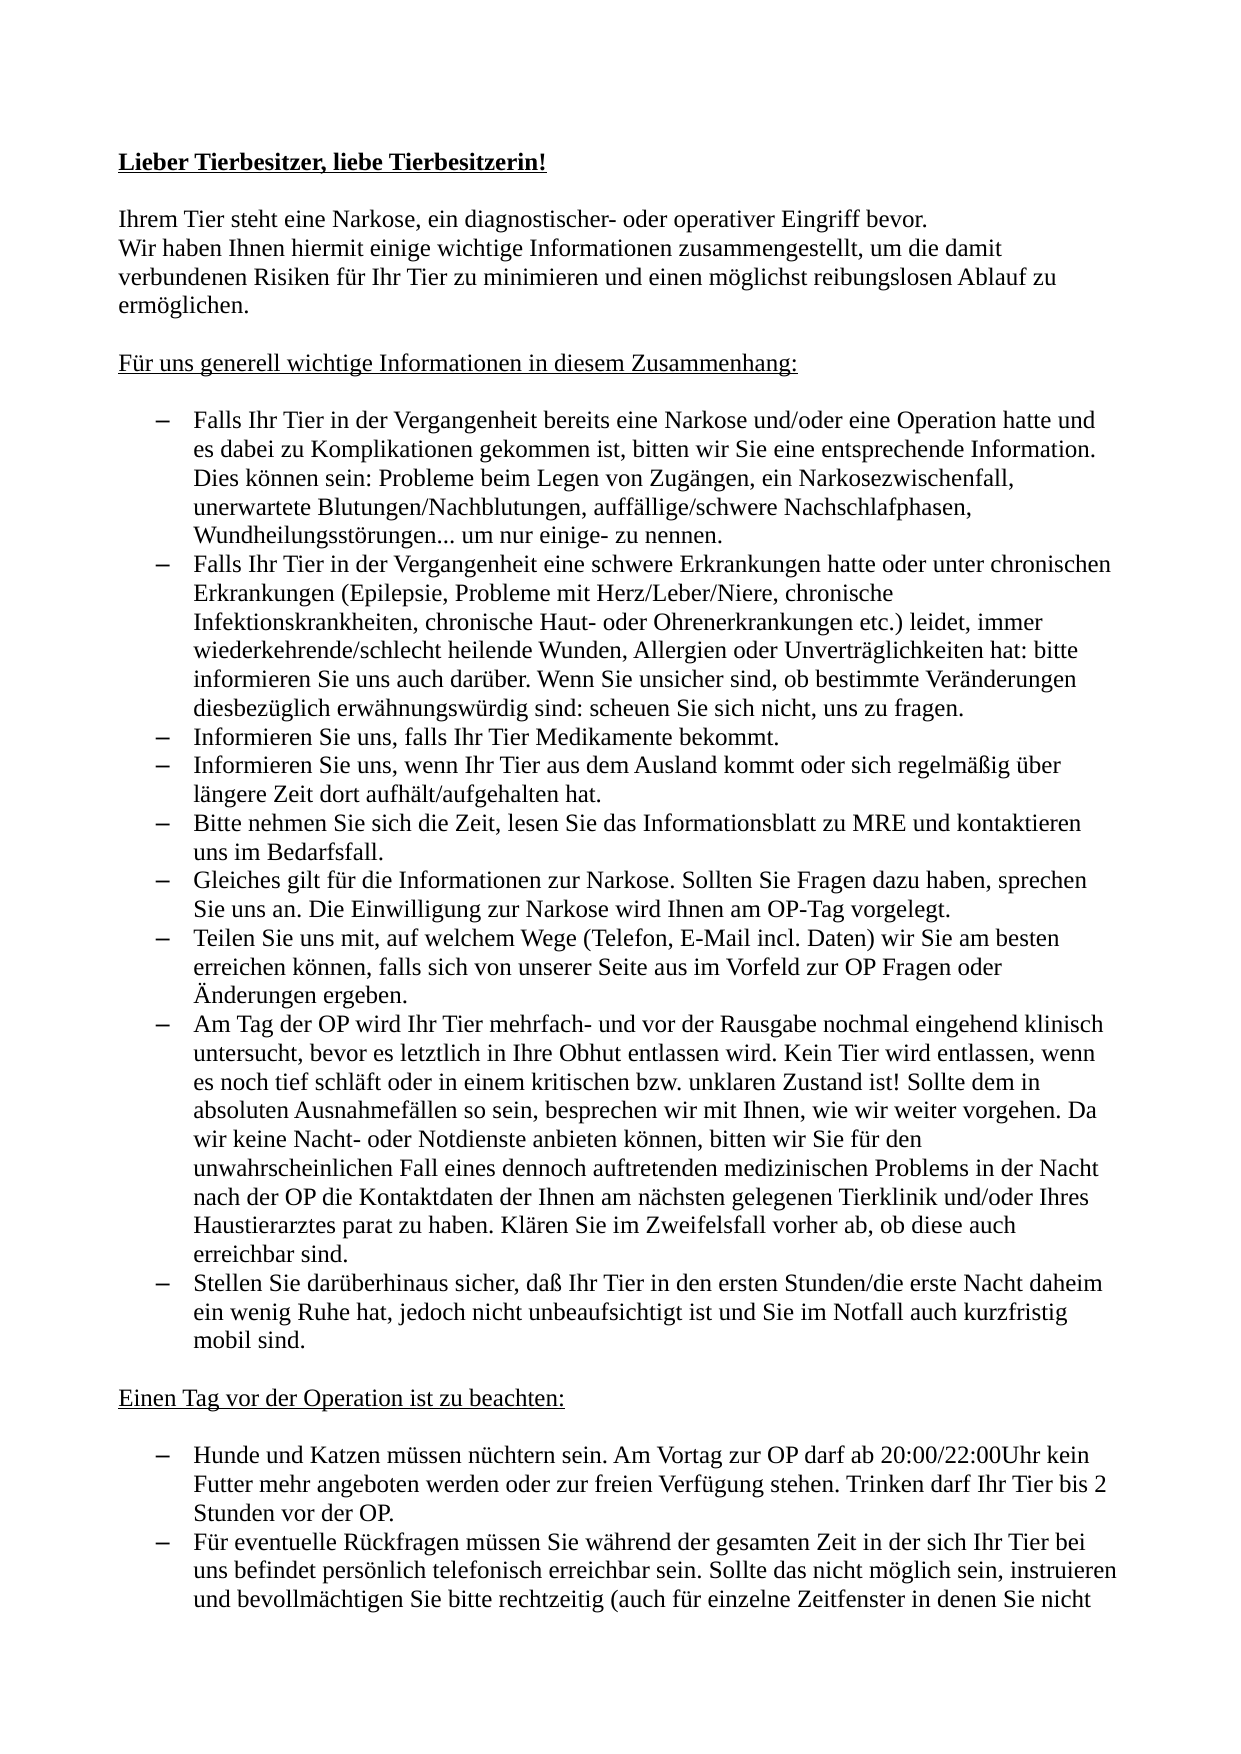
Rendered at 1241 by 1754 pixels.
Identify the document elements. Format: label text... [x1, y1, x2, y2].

list Informieren Sie uns, wenn Ihr Tier aus dem Ausland kommt oder sich regelmäßig über längere Zeit dort aufhält/aufgehalten hat. [156, 751, 1122, 808]
list Am Tag der OP wird Ihr Tier mehrfach- und vor der Rausgabe nochmal eingehend klinisch untersucht, bevor es letztlich in Ihre Obhut entlassen wird. Kein Tier wird entlassen, wenn es noch tief schläft oder in einem kritischen bzw. unklaren Zustand ist! Sollte dem in absoluten Ausnahmefällen so sein, besprechen wir mit Ihnen, wie wir weiter vorgehen. Da wir keine Nacht- oder Notdienste anbieten können, bitten wir Sie für den unwahrscheinlichen Fall eines dennoch auftretenden medizinischen Problems in der Nacht nach der OP die Kontaktdaten der Ihnen am nächsten gelegenen Tierklinik und/oder Ihres Haustierarztes parat zu haben. Klären Sie im Zweifelsfall vorher ab, ob diese auch erreichbar sind. [156, 1009, 1122, 1268]
list Falls Ihr Tier in der Vergangenheit eine schwere Erkrankungen hatte oder unter chronischen Erkrankungen (Epilepsie, Probleme mit Herz/Leber/Niere, chronische Infektionskrankheiten, chronische Haut- oder Ohrenerkrankungen etc.) leidet, immer wiederkehrende/schlecht heilende Wunden, Allergien oder Unverträglichkeiten hat: bitte informieren Sie uns auch darüber. Wenn Sie unsicher sind, ob bestimmte Veränderungen diesbezüglich erwähnungswürdig sind: scheuen Sie sich nicht, uns zu fragen. [156, 549, 1122, 722]
list Bitte nehmen Sie sich die Zeit, lesen Sie das Informationsblatt zu MRE und kontaktieren uns im Bedarfsfall. [156, 808, 1122, 866]
list Für eventuelle Rückfragen müssen Sie während der gesamten Zeit in der sich Ihr Tier bei uns befindet persönlich telefonisch erreichbar sein. Sollte das nicht möglich sein, instruieren und bevollmächtigen Sie bitte rechtzeitig (auch für einzelne Zeitfenster in denen Sie nicht [156, 1527, 1122, 1613]
list Gleiches gilt für die Informationen zur Narkose. Sollten Sie Fragen dazu haben, sprechen Sie uns an. Die Einwilligung zur Narkose wird Ihnen am OP-Tag vorgelegt. [156, 866, 1122, 923]
list Hunde und Katzen müssen nüchtern sein. Am Vortag zur OP darf ab 20:00/22:00Uhr kein Futter mehr angeboten werden oder zur freien Verfügung stehen. Trinken darf Ihr Tier bis 2 Stunden vor der OP. [156, 1441, 1122, 1527]
text Wir haben Ihnen hiermit einige wichtige Informationen zusammengestellt, um die damit verbundenen Risiken für Ihr Tier zu minimieren und einen möglichst reibungslosen Ablauf zu ermöglichen. [118, 233, 1122, 319]
list Informieren Sie uns, falls Ihr Tier Medikamente bekommt. [156, 722, 1122, 751]
list Falls Ihr Tier in der Vergangenheit bereits eine Narkose und/oder eine Operation hatte und es dabei zu Komplikationen gekommen ist, bitten wir Sie eine entsprechende Information. Dies können sein: Probleme beim Legen von Zugängen, ein Narkosezwischenfall, unerwartete Blutungen/Nachblutungen, auffällige/schwere Nachschlafphasen, Wundheilungsstörungen... um nur einige- zu nennen. [156, 406, 1122, 549]
text Für uns generell wichtige Informationen in diesem Zusammenhang: [118, 348, 1122, 377]
text Einen Tag vor der Operation ist zu beachten: [118, 1383, 1122, 1412]
list Stellen Sie darüberhinaus sicher, daß Ihr Tier in den ersten Stunden/die erste Nacht daheim ein wenig Ruhe hat, jedoch nicht unbeaufsichtigt ist und Sie im Notfall auch kurzfristig mobil sind. [156, 1268, 1122, 1354]
text Lieber Tierbesitzer, liebe Tierbesitzerin! [118, 147, 1122, 176]
list Teilen Sie uns mit, auf welchem Wege (Telefon, E-Mail incl. Daten) wir Sie am besten erreichen können, falls sich von unserer Seite aus im Vorfeld zur OP Fragen oder Änderungen ergeben. [156, 923, 1122, 1009]
text Ihrem Tier steht eine Narkose, ein diagnostischer- oder operativer Eingriff bevor. [118, 204, 1122, 233]
